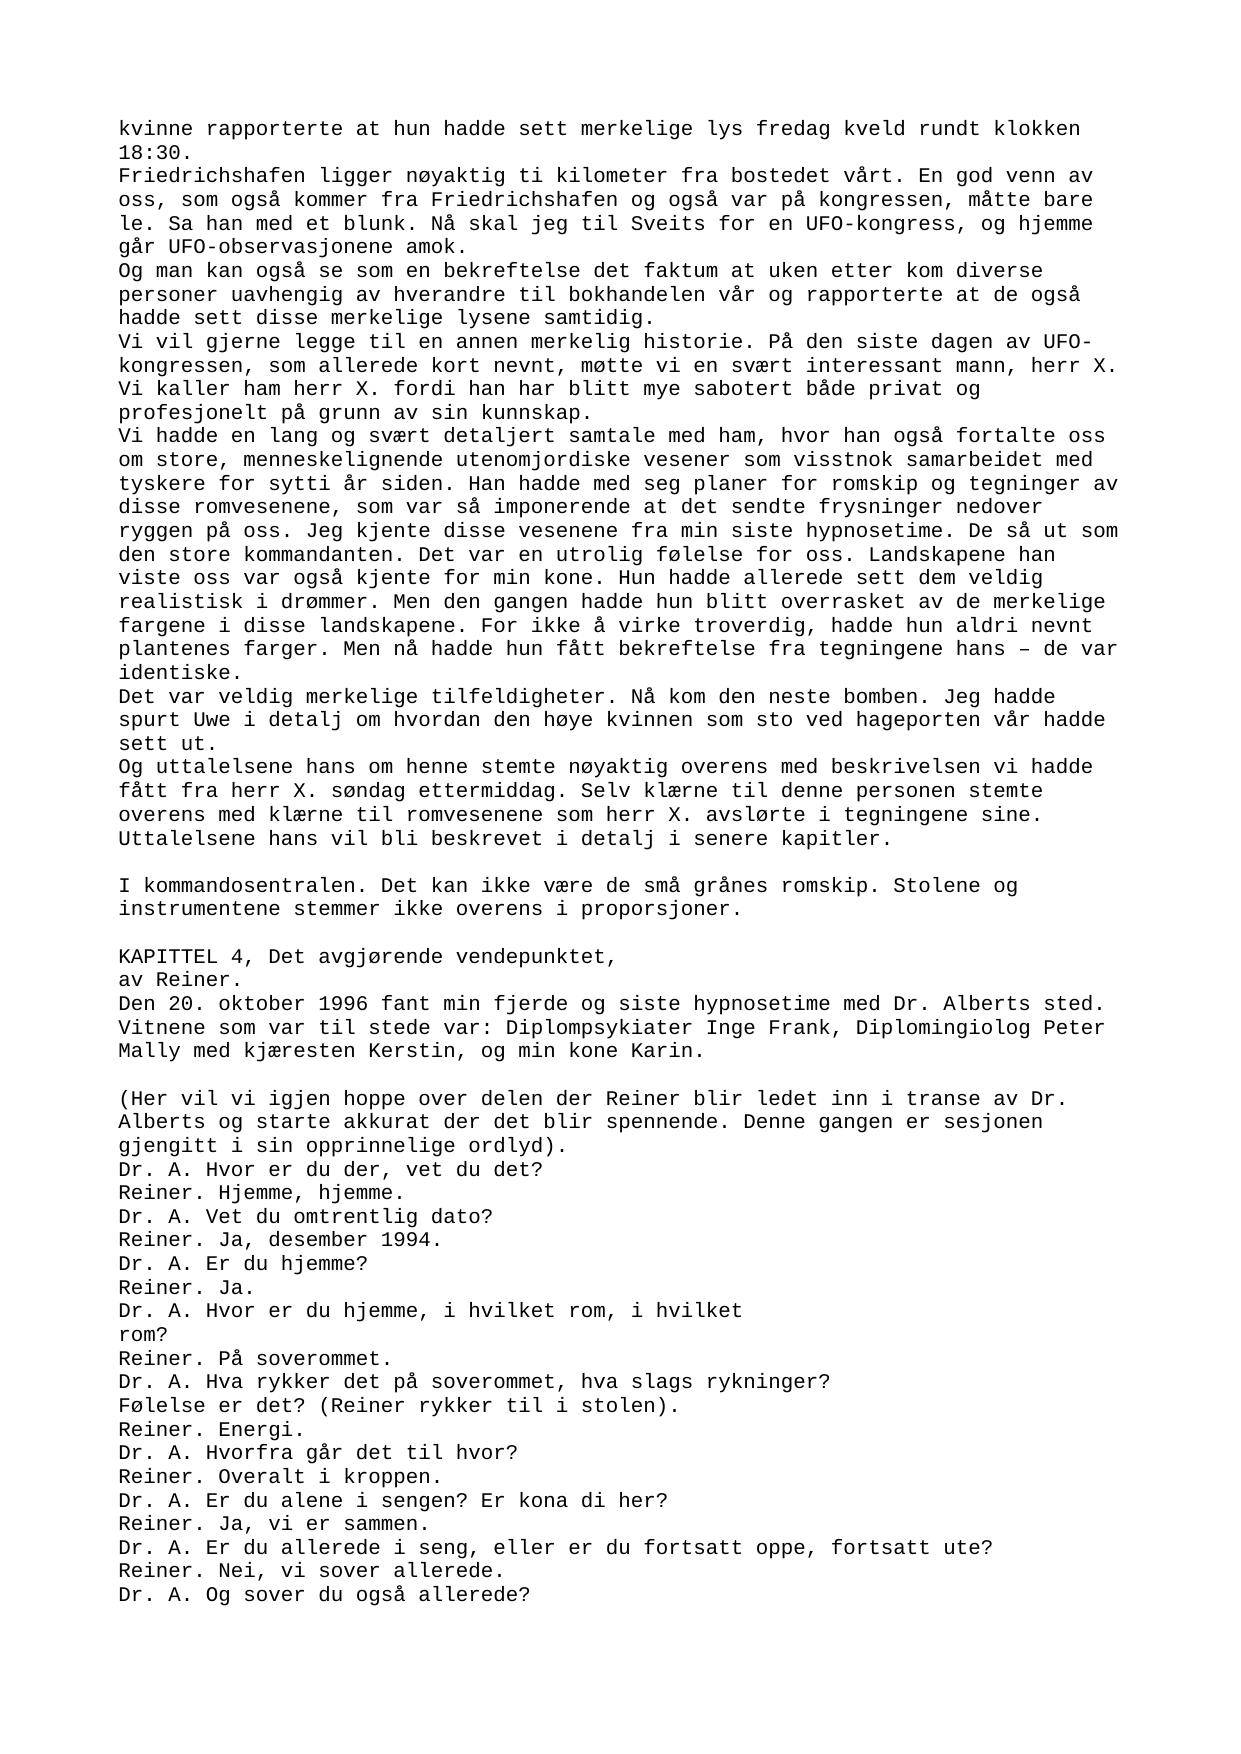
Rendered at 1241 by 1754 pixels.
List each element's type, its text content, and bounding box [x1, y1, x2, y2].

text Det var veldig merkelige tilfeldigheter. Nå kom den neste bomben. Jeg hadde spurt Uwe i detalj om hvordan den høye kvinnen som sto ved hageporten vår hadde sett ut. [118, 686, 1122, 757]
text Følelse er det? (Reiner rykker til i stolen). [118, 1395, 1122, 1419]
text Dr. A. Vet du omtrentlig dato? [118, 1206, 1122, 1229]
text Dr. A. Er du allerede i seng, eller er du fortsatt oppe, fortsatt ute? [118, 1537, 1122, 1561]
text kvinne rapporterte at hun hadde sett merkelige lys fredag ​​kveld rundt klokken 18:30. [118, 118, 1122, 165]
text I kommandosentralen. Det kan ikke være de små grånes romskip. Stolene og instrumentene stemmer ikke overens i proporsjoner. [118, 875, 1122, 922]
text Dr. A. Er du hjemme? [118, 1253, 1122, 1277]
text Dr. A. Hva rykker det på soverommet, hva slags rykninger? [118, 1371, 1122, 1395]
text Dr. A. Hvor er du der, vet du det? [118, 1158, 1122, 1182]
text rom? [118, 1324, 1122, 1348]
text Og man kan også se som en bekreftelse det faktum at uken etter kom diverse personer uavhengig av hverandre til bokhandelen vår og rapporterte at de også hadde sett disse merkelige lysene samtidig. [118, 260, 1122, 331]
text Friedrichshafen ligger nøyaktig ti kilometer fra bostedet vårt. En god venn av oss, som også kommer fra Friedrichshafen og også var på kongressen, måtte bare le. Sa han med et blunk. Nå skal jeg til Sveits for en UFO-kongress, og hjemme går UFO-observasjonene amok. [118, 165, 1122, 260]
text KAPITTEL 4, Det avgjørende vendepunktet, [118, 946, 1122, 969]
text Dr. A. Og sover du også allerede? [118, 1584, 1122, 1608]
text Den 20. oktober 1996 fant min fjerde og siste hypnosetime med Dr. Alberts sted. Vitnene som var til stede var: Diplompsykiater Inge Frank, Diplomingiolog Peter Mally med kjæresten Kerstin, og min kone Karin. [118, 993, 1122, 1064]
text Reiner. Ja, vi er sammen. [118, 1513, 1122, 1537]
text Uttalelsene hans vil bli beskrevet i detalj i senere kapitler. [118, 827, 1122, 851]
text Og uttalelsene hans om henne stemte nøyaktig overens med beskrivelsen vi hadde fått fra herr X. søndag ettermiddag. Selv klærne til denne personen stemte overens med klærne til romvesenene som herr X. avslørte i tegningene sine. [118, 757, 1122, 827]
text Reiner. Energi. [118, 1419, 1122, 1442]
text (Her vil vi igjen hoppe over delen der Reiner blir ledet inn i transe av Dr. Alberts og starte akkurat der det blir spennende. Denne gangen er sesjonen gjengitt i sin opprinnelige ordlyd). [118, 1088, 1122, 1158]
text Reiner. Ja. [118, 1277, 1122, 1300]
text Reiner. Overalt i kroppen. [118, 1466, 1122, 1489]
text Dr. A. Hvorfra går det til hvor? [118, 1442, 1122, 1466]
text Dr. A. Er du alene i sengen? Er kona di her? [118, 1489, 1122, 1513]
text av Reiner. [118, 969, 1122, 993]
text Vi hadde en lang og svært detaljert samtale med ham, hvor han også fortalte oss om store, menneskelignende utenomjordiske vesener som visstnok samarbeidet med tyskere for sytti år siden. Han hadde med seg planer for romskip og tegninger av disse romvesenene, som var så imponerende at det sendte frysninger nedover ryggen på oss. Jeg kjente disse vesenene fra min siste hypnosetime. De så ut som den store kommandanten. Det var en utrolig følelse for oss. Landskapene han viste oss var også kjente for min kone. Hun hadde allerede sett dem veldig realistisk i drømmer. Men den gangen hadde hun blitt overrasket av de merkelige fargene i disse landskapene. For ikke å virke troverdig, hadde hun aldri nevnt plantenes farger. Men nå hadde hun fått bekreftelse fra tegningene hans – de var identiske. [118, 426, 1122, 686]
text Dr. A. Hvor er du hjemme, i hvilket rom, i hvilket [118, 1300, 1122, 1324]
text Reiner. Nei, vi sover allerede. [118, 1561, 1122, 1584]
text Vi vil gjerne legge til en annen merkelig historie. På den siste dagen av UFO-kongressen, som allerede kort nevnt, møtte vi en svært interessant mann, herr X. Vi kaller ham herr X. fordi han har blitt mye sabotert både privat og profesjonelt på grunn av sin kunnskap. [118, 331, 1122, 426]
text Reiner. Ja, desember 1994. [118, 1229, 1122, 1253]
text Reiner. Hjemme, hjemme. [118, 1182, 1122, 1206]
text Reiner. På soverommet. [118, 1348, 1122, 1371]
